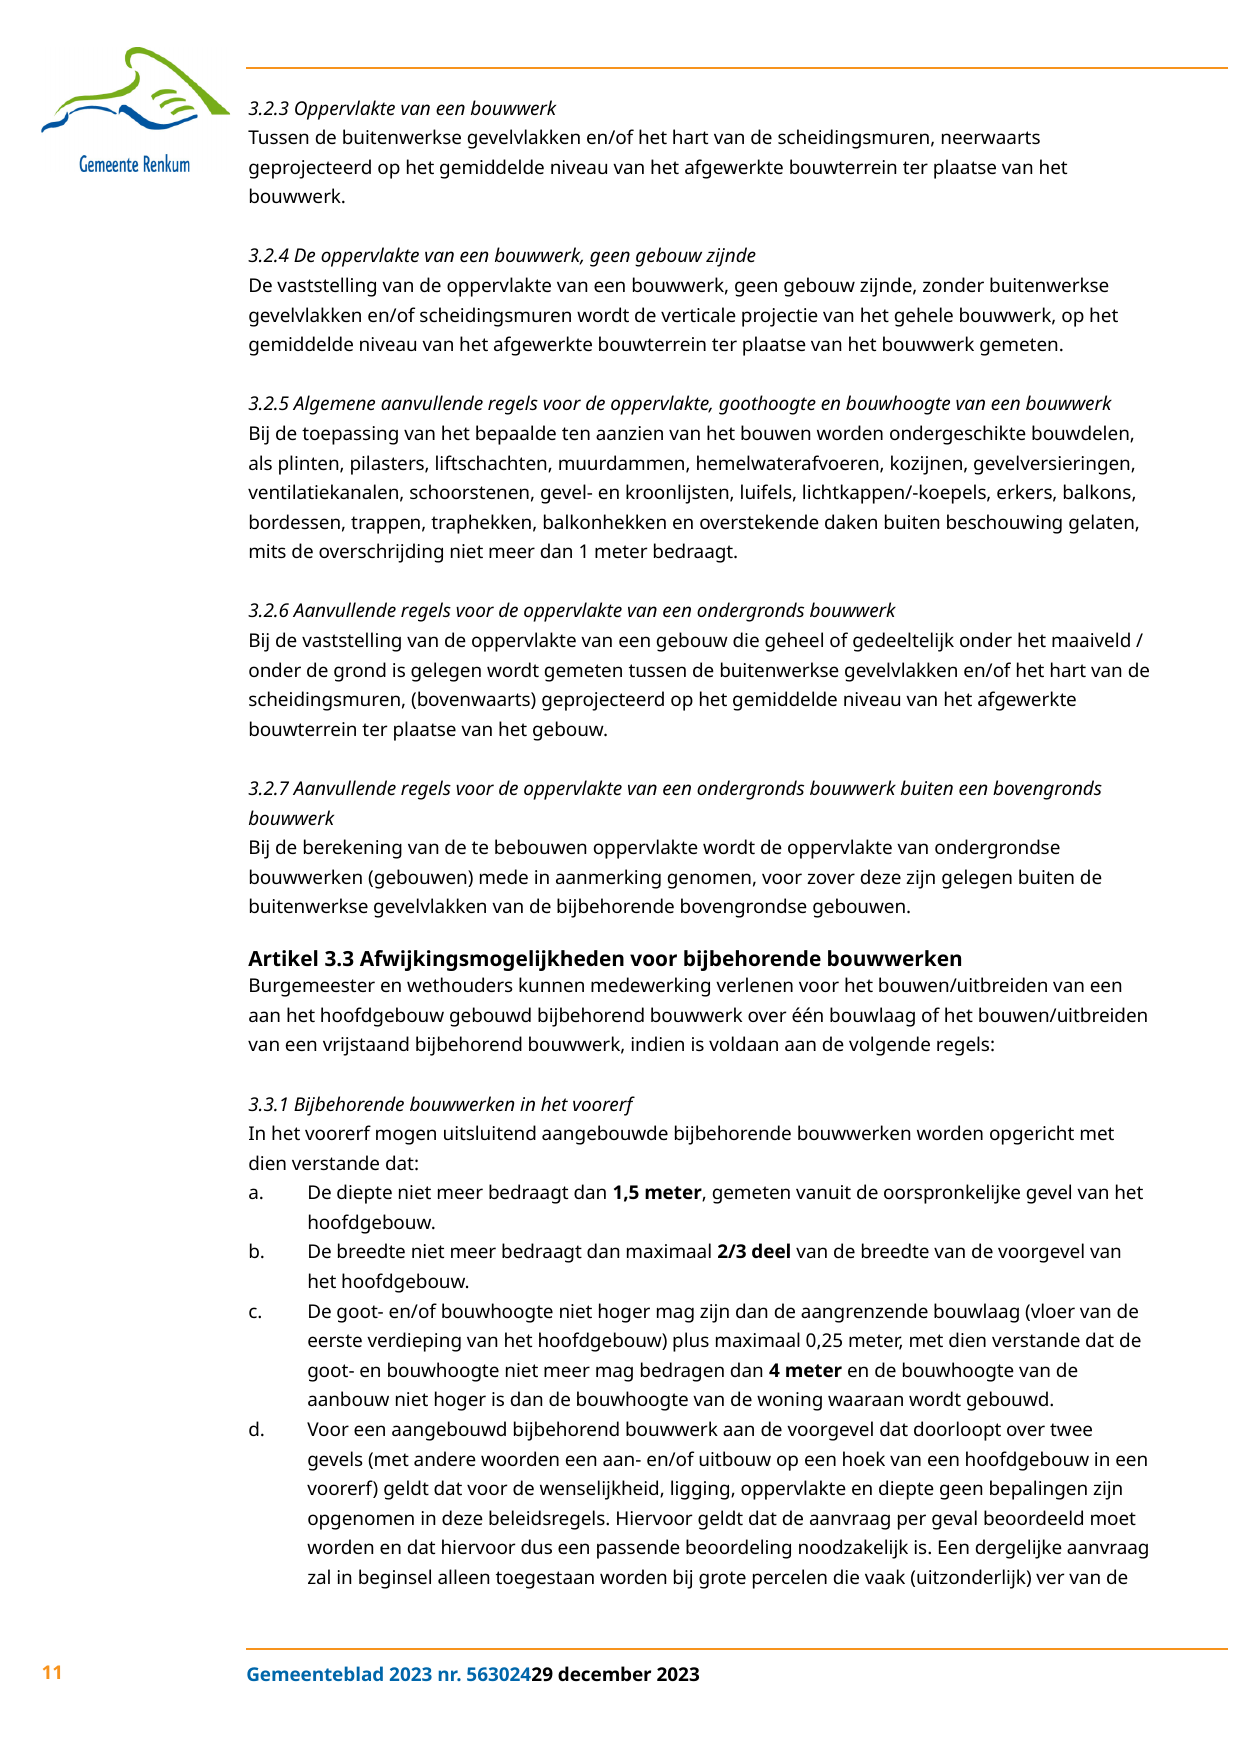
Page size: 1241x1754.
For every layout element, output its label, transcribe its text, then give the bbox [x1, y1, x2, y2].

text Bij de berekening van de te bebouwen oppervlakte wordt de oppervlakte van ondergrondse bouwwerken (gebouwen) mede in aanmerking genomen, voor zover deze zijn gelegen buiten de buitenwerkse gevelvlakken van de bijbehorende bovengrondse gebouwen. [248, 834, 1152, 919]
text De vaststelling van de oppervlakte van een bouwwerk, geen gebouw zijnde, zonder buitenwerkse gevelvlakken en/of scheidingsmuren wordt de verticale projectie van het gehele bouwwerk, op het gemiddelde niveau van het afgewerkte bouwterrein ter plaatse van het bouwwerk gemeten. [248, 272, 1152, 357]
text 3.3.1 Bijbehorende bouwwerken in het voorerf [248, 1091, 1152, 1116]
text 3.2.6 Aanvullende regels voor de oppervlakte van een ondergronds bouwwerk [248, 598, 1152, 623]
list De breedte niet meer bedraagt dan maximaal 2/3 deel van de breedte van de voorgevel van het hoofdgebouw. [248, 1239, 1152, 1294]
list De diepte niet meer bedraagt dan 1,5 meter, gemeten vanuit de oorspronkelijke gevel van het hoofdgebouw. [248, 1179, 1152, 1235]
text Bij de toepassing van het bepaalde ten aanzien van het bouwen worden ondergeschikte bouwdelen, als plinten, pilasters, liftschachten, muurdammen, hemelwaterafvoeren, kozijnen, gevelversieringen, ventilatiekanalen, schoorstenen, gevel- en kroonlijsten, luifels, lichtkappen/-koepels, erkers, balkons, bordessen, trappen, traphekken, balkonhekken en overstekende daken buiten beschouwing gelaten, mits de overschrijding niet meer dan 1 meter bedraagt. [248, 420, 1152, 564]
text 3.2.3 Oppervlakte van een bouwwerk [248, 95, 1152, 121]
text 3.2.5 Algemene aanvullende regels voor de oppervlakte, goothoogte en bouwhoogte van een bouwwerk [248, 391, 1152, 416]
picture [41, 47, 231, 172]
text In het voorerf mogen uitsluitend aangebouwde bijbehorende bouwwerken worden opgericht met dien verstande dat: [248, 1120, 1152, 1176]
list Voor een aangebouwd bijbehorend bouwwerk aan de voorgevel dat doorloopt over twee gevels (met andere woorden een aan- en/of uitbouw op een hoek van een hoofdgebouw in een voorerf) geldt dat voor de wenselijkheid, ligging, oppervlakte en diepte geen bepalingen zijn opgenomen in deze beleidsregels. Hiervoor geldt dat de aanvraag per geval beoordeeld moet worden en dat hiervoor dus een passende beoordeling noodzakelijk is. Een dergelijke aanvraag zal in beginsel alleen toegestaan worden bij grote percelen die vaak (uitzonderlijk) ver van de [248, 1416, 1152, 1590]
list De goot- en/of bouwhoogte niet hoger mag zijn dan de aangrenzende bouwlaag (vloer van de eerste verdieping van het hoofdgebouw) plus maximaal 0,25 meter, met dien verstande dat de goot- en bouwhoogte niet meer mag bedragen dan 4 meter en de bouwhoogte van de aanbouw niet hoger is dan de bouwhoogte van de woning waaraan wordt gebouwd. [248, 1298, 1152, 1412]
text Tussen de buitenwerkse gevelvlakken en/of het hart van de scheidingsmuren, neerwaarts geprojecteerd op het gemiddelde niveau van het afgewerkte bouwterrein ter plaatse van het bouwwerk. [248, 124, 1152, 209]
text Artikel 3.3 Afwijkingsmogelijkheden voor bijbehorende bouwwerken [248, 944, 1152, 972]
text 3.2.4 De oppervlakte van een bouwwerk, geen gebouw zijnde [248, 243, 1152, 268]
text 3.2.7 Aanvullende regels voor de oppervlakte van een ondergronds bouwwerk buiten een bovengronds bouwwerk [248, 775, 1152, 831]
text Burgemeester en wethouders kunnen medewerking verlenen voor het bouwen/uitbreiden van een aan het hoofdgebouw gebouwd bijbehorend bouwwerk over één bouwlaag of het bouwen/uitbreiden van een vrijstaand bijbehorend bouwwerk, indien is voldaan aan de volgende regels: [248, 972, 1152, 1057]
text Bij de vaststelling van de oppervlakte van een gebouw die geheel of gedeeltelijk onder het maaiveld / onder de grond is gelegen wordt gemeten tussen de buitenwerkse gevelvlakken en/of het hart van de scheidingsmuren, (bovenwaarts) geprojecteerd op het gemiddelde niveau van het afgewerkte bouwterrein ter plaatse van het gebouw. [248, 627, 1152, 742]
